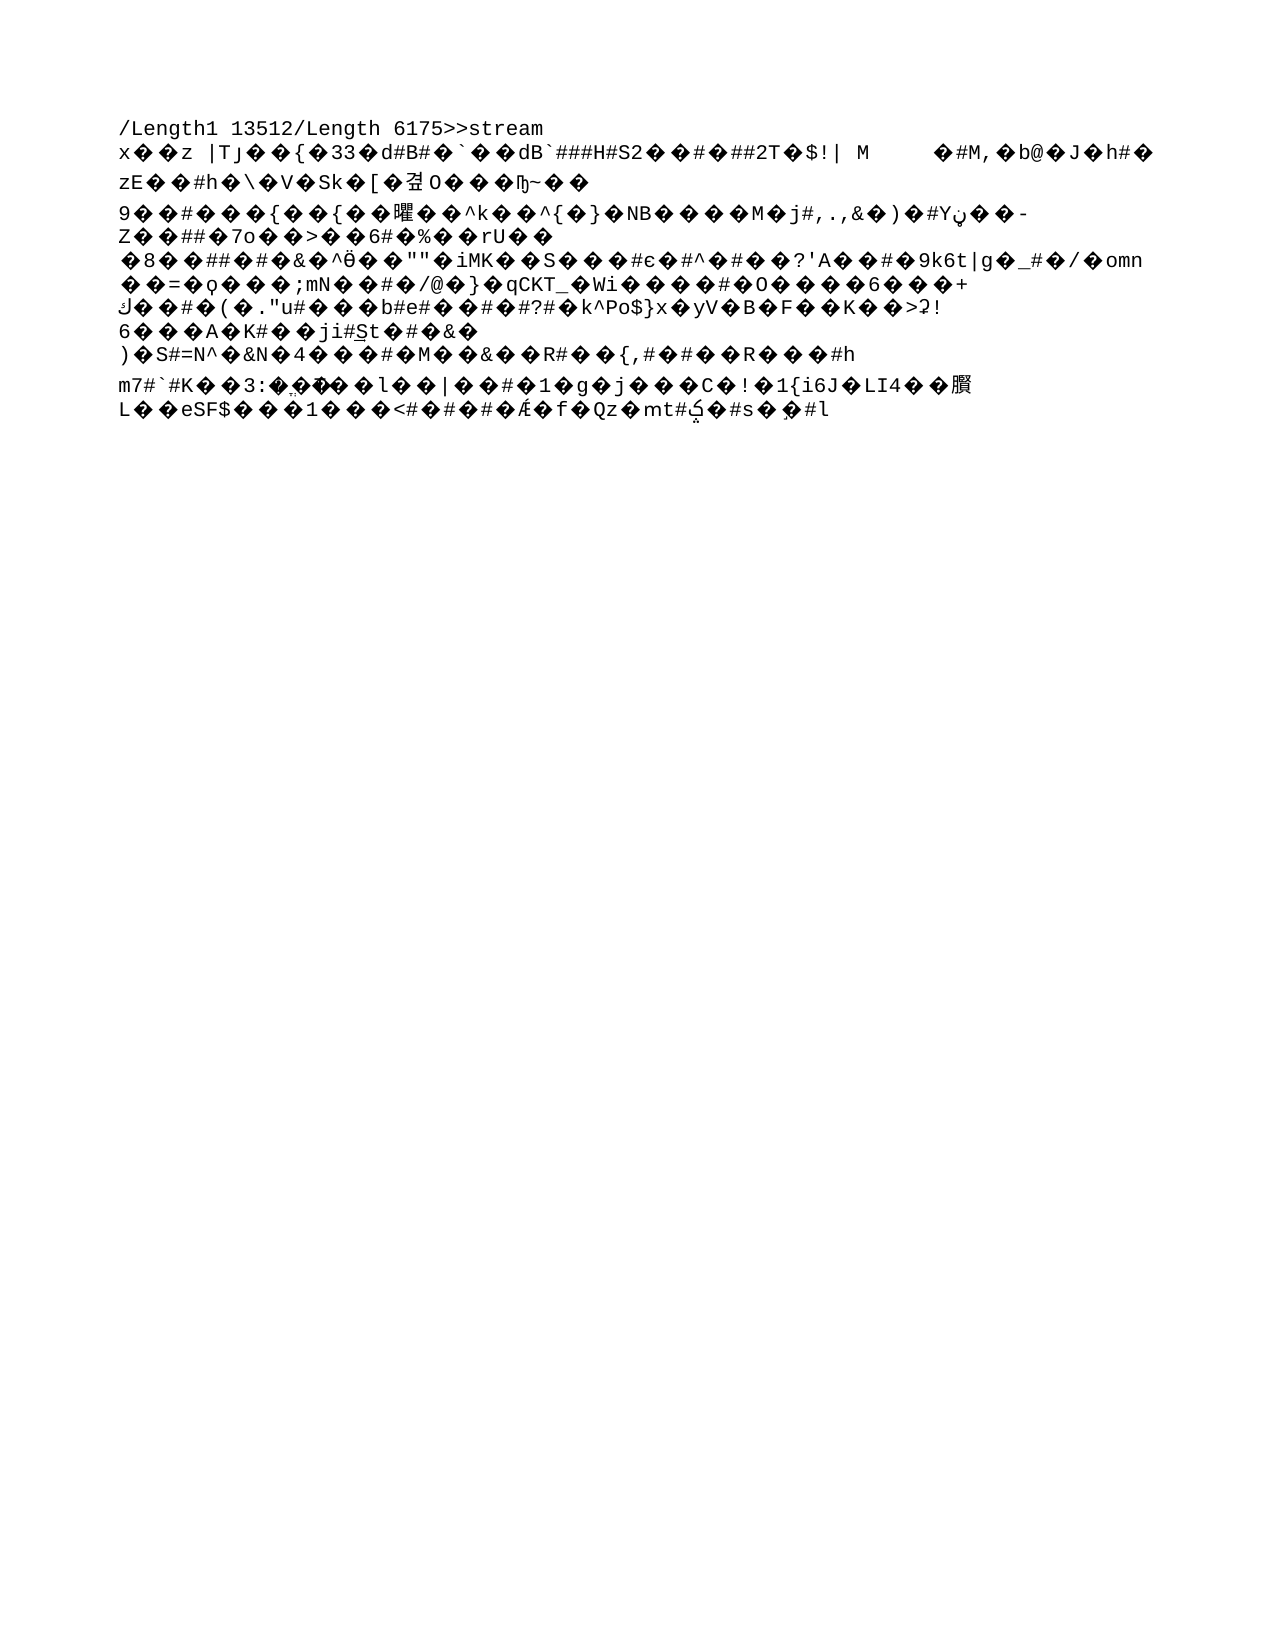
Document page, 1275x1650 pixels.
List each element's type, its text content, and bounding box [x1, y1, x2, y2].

text x��z |Tյ��{�33�d#B#�`��dB`###H#S2��#�##2T�$!| M �#M,�b@�J�h#� [118, 142, 1157, 165]
text 9��#���{��{��㬬��^k��^{�}�NB����M�j#,.,&�)�#Yڼ��-Z��##�7o��>��6#�%��rU�� �8��##�#�&�^Ӫ��""�iMK��S���#є�#^�#��?'A��#�9k6t|g�_#�/�omn��=�ϙ���;mN��#�/@�}�qCKT_�Wi����#�O����6���+ك��#�(�."u#���b#e#��#�#?#�k^Po$}x�yV�B�F��K��>ʡ!6���A�K#��ji#͢St�#�&� [118, 196, 1157, 344]
text /Length1 13512/Length 6175>>stream [118, 118, 1157, 142]
text )�S#=N^�&N�4���#�M��&��R#��{,#�#��R���#h m7#`#K��3:�ֳ�T��l��|��#�1�g�j���C�!�1{i6J�LI4��臔L��eSF$���1���<#�#�#�Ǽ�f�Qz�ՠt#ݤ�#s�֣�#l [118, 344, 1157, 422]
text zE��#h�\�V�Sk�[�곂O���Ҧ~�� [118, 165, 1157, 196]
